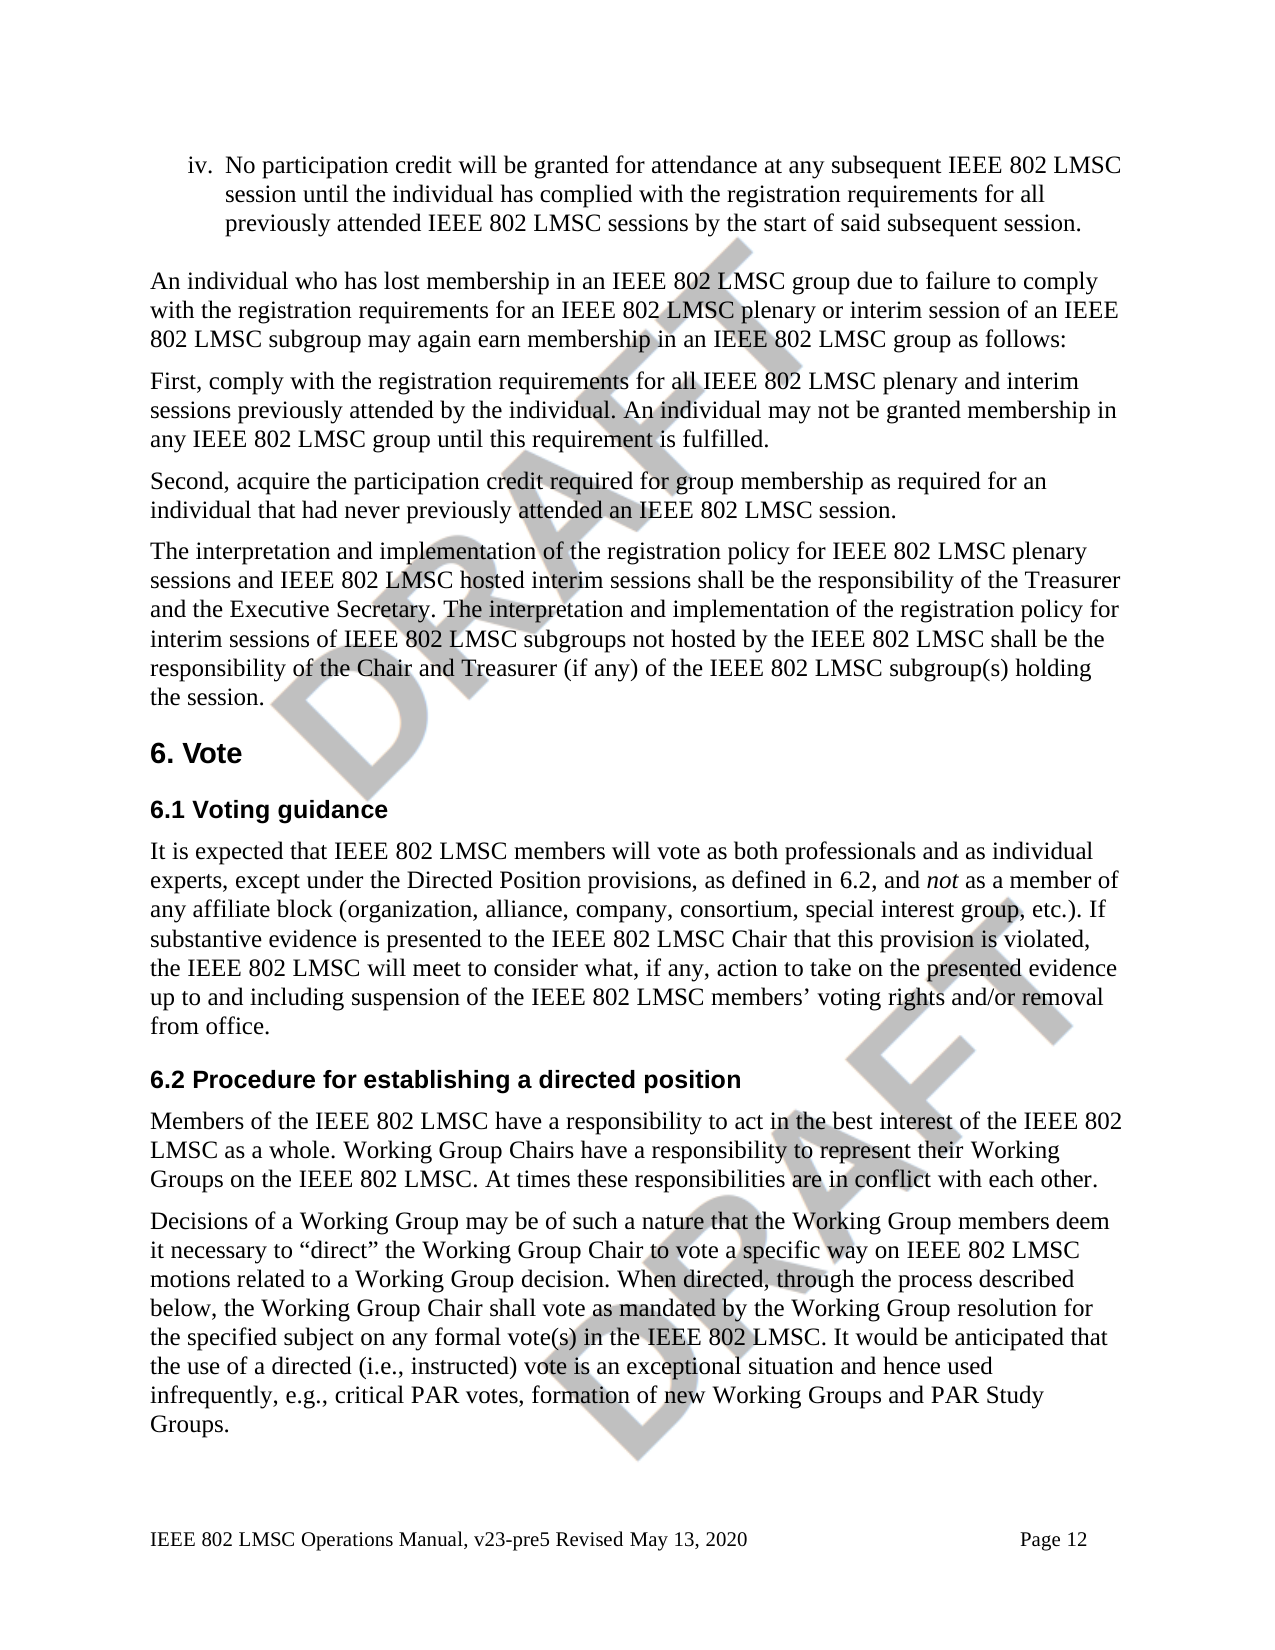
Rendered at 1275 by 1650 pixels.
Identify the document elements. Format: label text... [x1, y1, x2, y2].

text Second, acquire the participation credit required for group membership as required for an individual that had never previously attended an IEEE 802 LMSC session. [150, 466, 1125, 524]
subtitle Voting guidance [150, 795, 1125, 824]
text Members of the IEEE 802 LMSC have a responsibility to act in the best interest of the IEEE 802 LMSC as a whole. Working Group Chairs have a responsibility to represent their Working Groups on the IEEE 802 LMSC. At times these responsibilities are in conflict with each other. [150, 1106, 1125, 1193]
text The interpretation and implementation of the registration policy for IEEE 802 LMSC plenary sessions and IEEE 802 LMSC hosted interim sessions shall be the responsibility of the Treasurer and the Executive Secretary. The interpretation and implementation of the registration policy for interim sessions of IEEE 802 LMSC subgroups not hosted by the IEEE 802 LMSC shall be the responsibility of the Chair and Treasurer (if any) of the IEEE 802 LMSC subgroup(s) holding the session. [150, 536, 1125, 711]
list No participation credit will be granted for attendance at any subsequent IEEE 802 LMSC session until the individual has complied with the registration requirements for all previously attended IEEE 802 LMSC sessions by the start of said subsequent session. [187, 150, 1125, 266]
text An individual who has lost membership in an IEEE 802 LMSC group due to failure to comply with the registration requirements for an IEEE 802 LMSC plenary or interim session of an IEEE 802 LMSC subgroup may again earn membership in an IEEE 802 LMSC group as follows: [150, 266, 1125, 353]
subtitle Procedure for establishing a directed position [150, 1065, 1125, 1094]
picture [149, 74, 1125, 1575]
text First, comply with the registration requirements for all IEEE 802 LMSC plenary and interim sessions previously attended by the individual. An individual may not be granted membership in any IEEE 802 LMSC group until this requirement is fulfilled. [150, 366, 1125, 453]
subtitle Vote [150, 736, 1125, 770]
text Decisions of a Working Group may be of such a nature that the Working Group members deem it necessary to “direct” the Working Group Chair to vote a specific way on IEEE 802 LMSC motions related to a Working Group decision. When directed, through the process described below, the Working Group Chair shall vote as mandated by the Working Group resolution for the specified subject on any formal vote(s) in the IEEE 802 LMSC. It would be anticipated that the use of a directed (i.e., instructed) vote is an exceptional situation and hence used infrequently, e.g., critical PAR votes, formation of new Working Groups and PAR Study Groups. [150, 1206, 1125, 1438]
text It is expected that IEEE 802 LMSC members will vote as both professionals and as individual experts, except under the Directed Position provisions, as defined in 6.2, and not as a member of any affiliate block (organization, alliance, company, consortium, special interest group, etc.). If substantive evidence is presented to the IEEE 802 LMSC Chair that this provision is violated, the IEEE 802 LMSC will meet to consider what, if any, action to take on the presented evidence up to and including suspension of the IEEE 802 LMSC members’ voting rights and/or removal from office. [150, 836, 1125, 1040]
